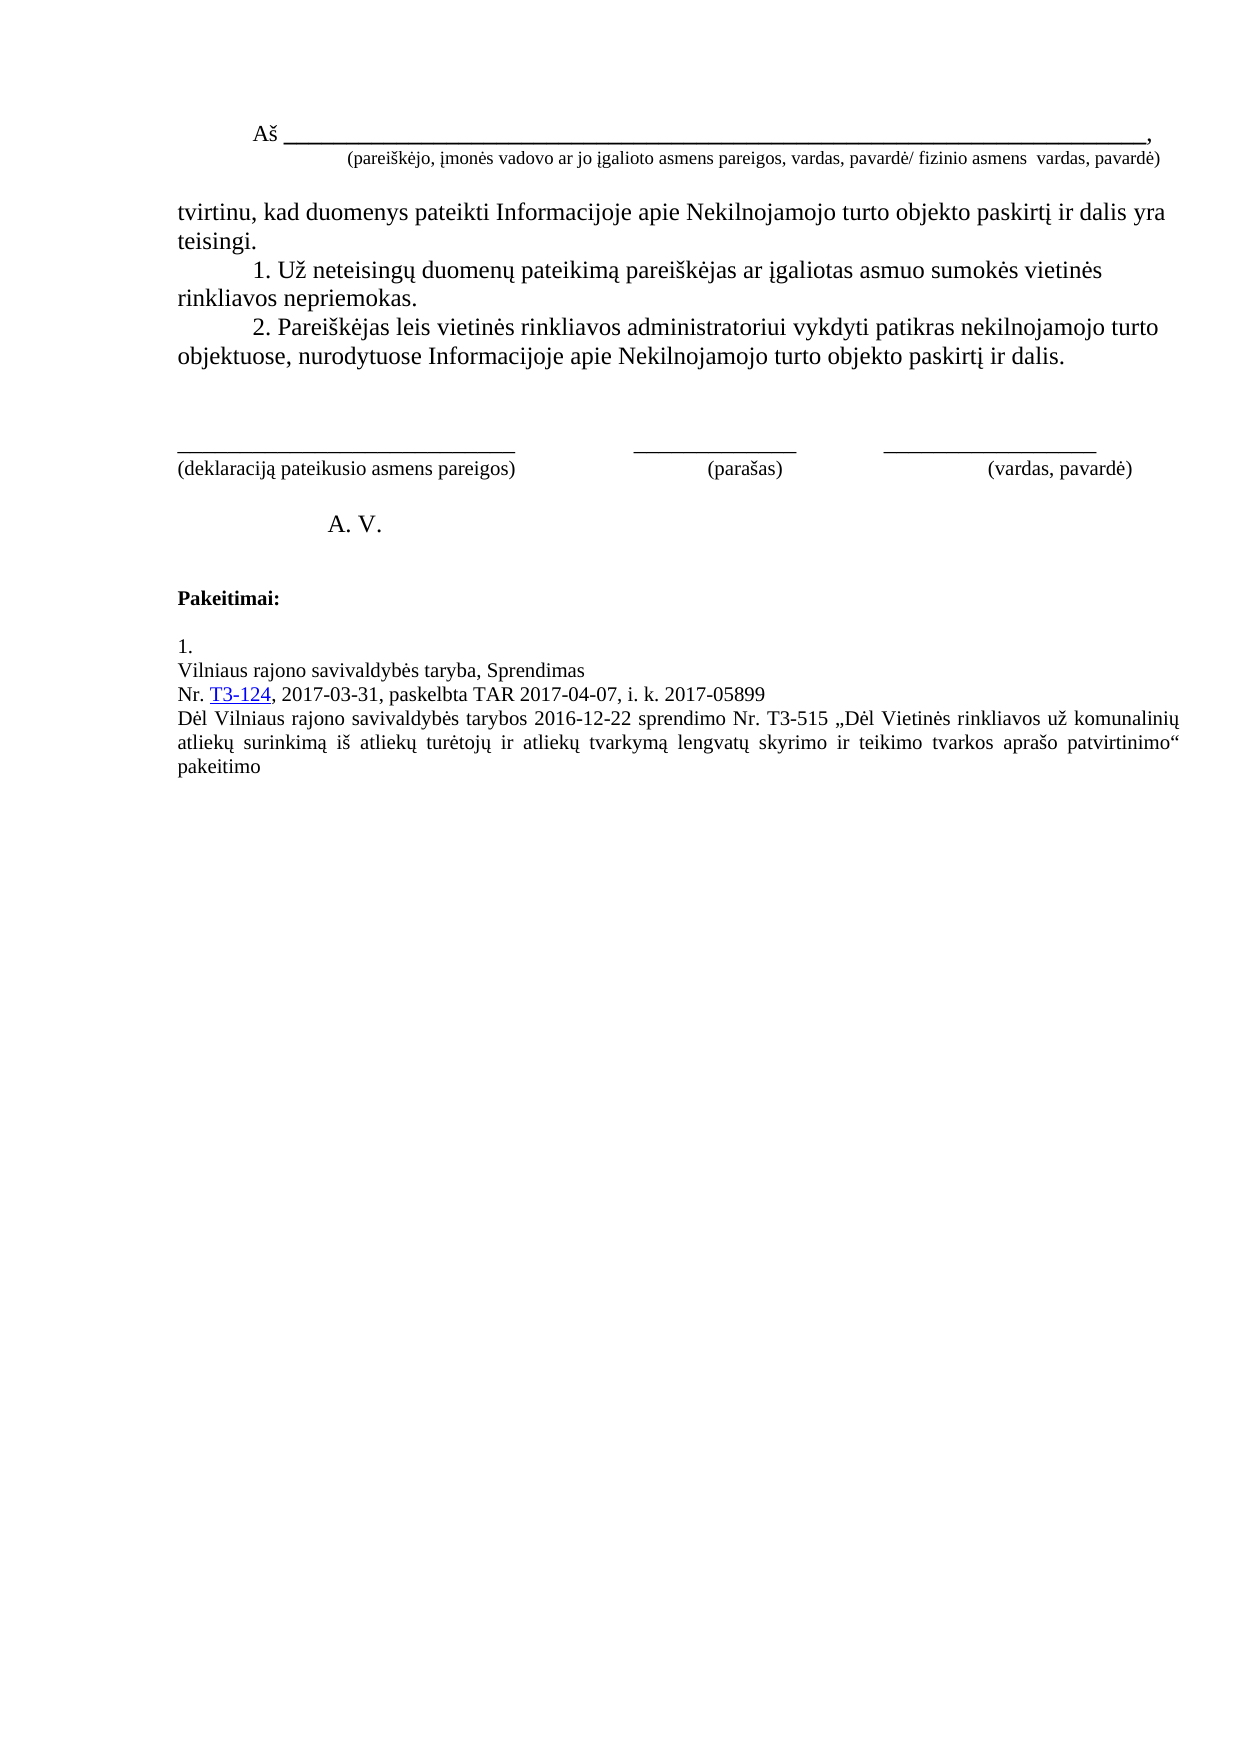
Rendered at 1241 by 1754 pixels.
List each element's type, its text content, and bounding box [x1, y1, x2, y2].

text Nr. T3-124, 2017-03-31, paskelbta TAR 2017-04-07, i. k. 2017-05899 [177, 682, 1181, 706]
text A. V. [327, 509, 1181, 537]
text Pakeitimai: [177, 586, 1181, 610]
text Aš _____________________________________________________________________, [177, 118, 1181, 147]
text Dėl Vilniaus rajono savivaldybės tarybos 2016-12-22 sprendimo Nr. T3-515 „Dėl Vietinės rinkliavos už komunalinių atliekų surinkimą iš atliekų turėtojų ir atliekų tvarkymą lengvatų skyrimo ir teikimo tvarkos aprašo patvirtinimo“ pakeitimo [177, 706, 1181, 778]
text Vilniaus rajono savivaldybės taryba, Sprendimas [177, 658, 1181, 682]
text (deklaraciją pateikusio asmens pareigos) (parašas) (vardas, pavardė) [177, 456, 1181, 480]
text tvirtinu, kad duomenys pateikti Informacijoje apie Nekilnojamojo turto objekto paskirtį ir dalis yra teisingi. [177, 197, 1181, 255]
text 2. Pareiškėjas leis vietinės rinkliavos administratoriui vykdyti patikras nekilnojamojo turto objektuose, nurodytuose Informacijoje apie Nekilnojamojo turto objekto paskirtį ir dalis. [177, 312, 1181, 370]
text 1. [177, 634, 1181, 658]
text 1. Už neteisingų duomenų pateikimą pareiškėjas ar įgaliotas asmuo sumokės vietinės rinkliavos nepriemokas. [177, 255, 1181, 312]
text ___________________________ _____________ _________________ [177, 427, 1181, 456]
text (pareiškėjo, įmonės vadovo ar jo įgalioto asmens pareigos, vardas, pavardė/ fizinio asmens vardas, pavardė) [177, 147, 1181, 168]
